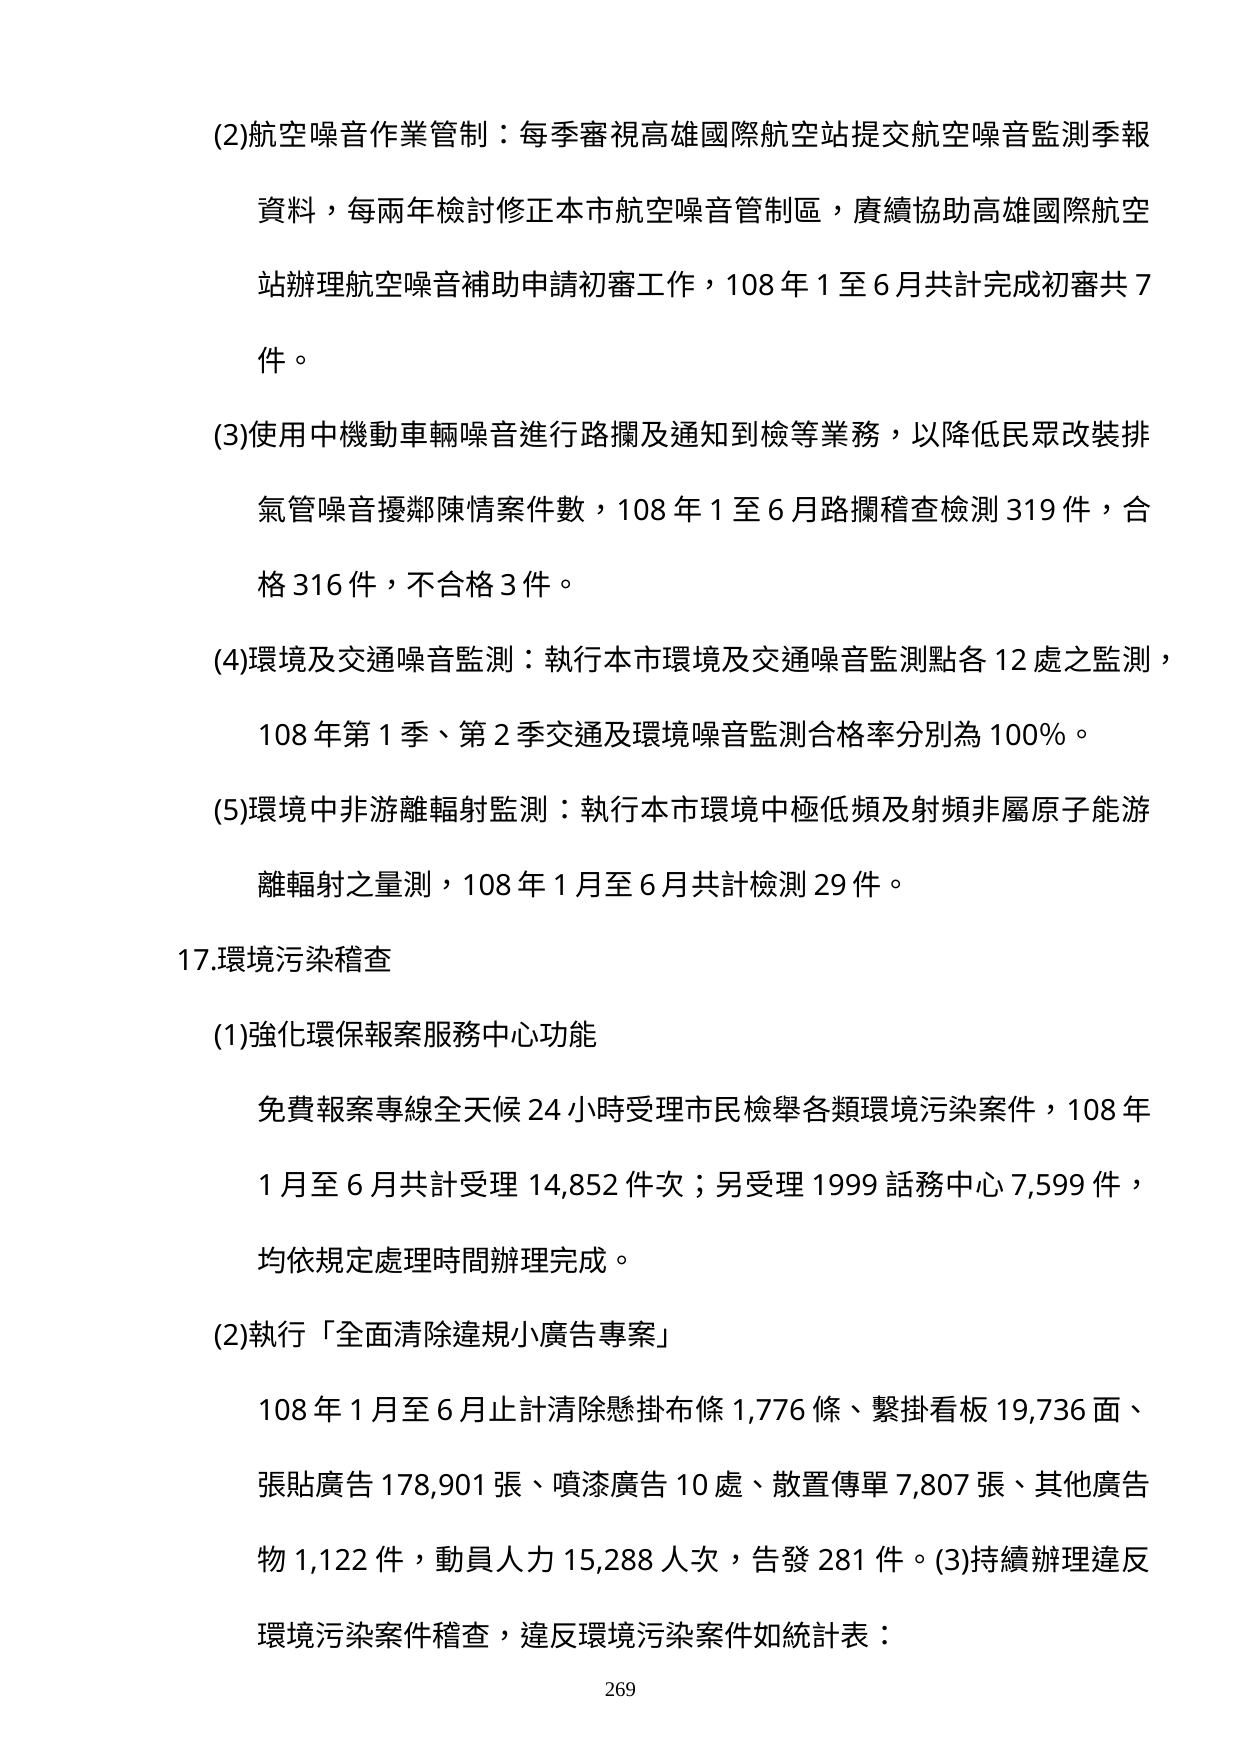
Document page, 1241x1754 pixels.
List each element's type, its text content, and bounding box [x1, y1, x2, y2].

text (2)執行「全面清除違規小廣告專案」 [214, 1289, 1152, 1364]
text (3)使用中機動車輛噪音進行路攔及通知到檢等業務，以降低民眾改裝排氣管噪音擾鄰陳情案件數，108年1至6月路攔稽查檢測319件，合格316件，不合格3件。 [214, 389, 1152, 614]
text (4)環境及交通噪音監測：執行本市環境及交通噪音監測點各12處之監測，108年第1季、第2季交通及環境噪音監測合格率分別為100％。 [214, 614, 1152, 764]
text (1)強化環保報案服務中心功能 [214, 989, 1152, 1064]
text 免費報案專線全天候24小時受理市民檢舉各類環境污染案件，108年1月至6月共計受理 14,852件次；另受理1999話務中心7,599件，均依規定處理時間辦理完成。 [257, 1064, 1152, 1289]
text (2)航空噪音作業管制：每季審視高雄國際航空站提交航空噪音監測季報資料，每兩年檢討修正本市航空噪音管制區，賡續協助高雄國際航空站辦理航空噪音補助申請初審工作，108年1至6月共計完成初審共7件。 [214, 89, 1152, 389]
text (5)環境中非游離輻射監測：執行本市環境中極低頻及射頻非屬原子能游離輻射之量測，108年1月至6月共計檢測29件。 [214, 764, 1152, 914]
text 108年1月至6月止計清除懸掛布條1,776條、繫掛看板19,736面、張貼廣告178,901張、噴漆廣告10處、散置傳單7,807張、其他廣告物1,122件，動員人力15,288人次，告發281件。(3)持續辦理違反環境污染案件稽查，違反環境污染案件如統計表： [257, 1364, 1152, 1664]
text 17.環境污染稽查 [176, 914, 1152, 989]
